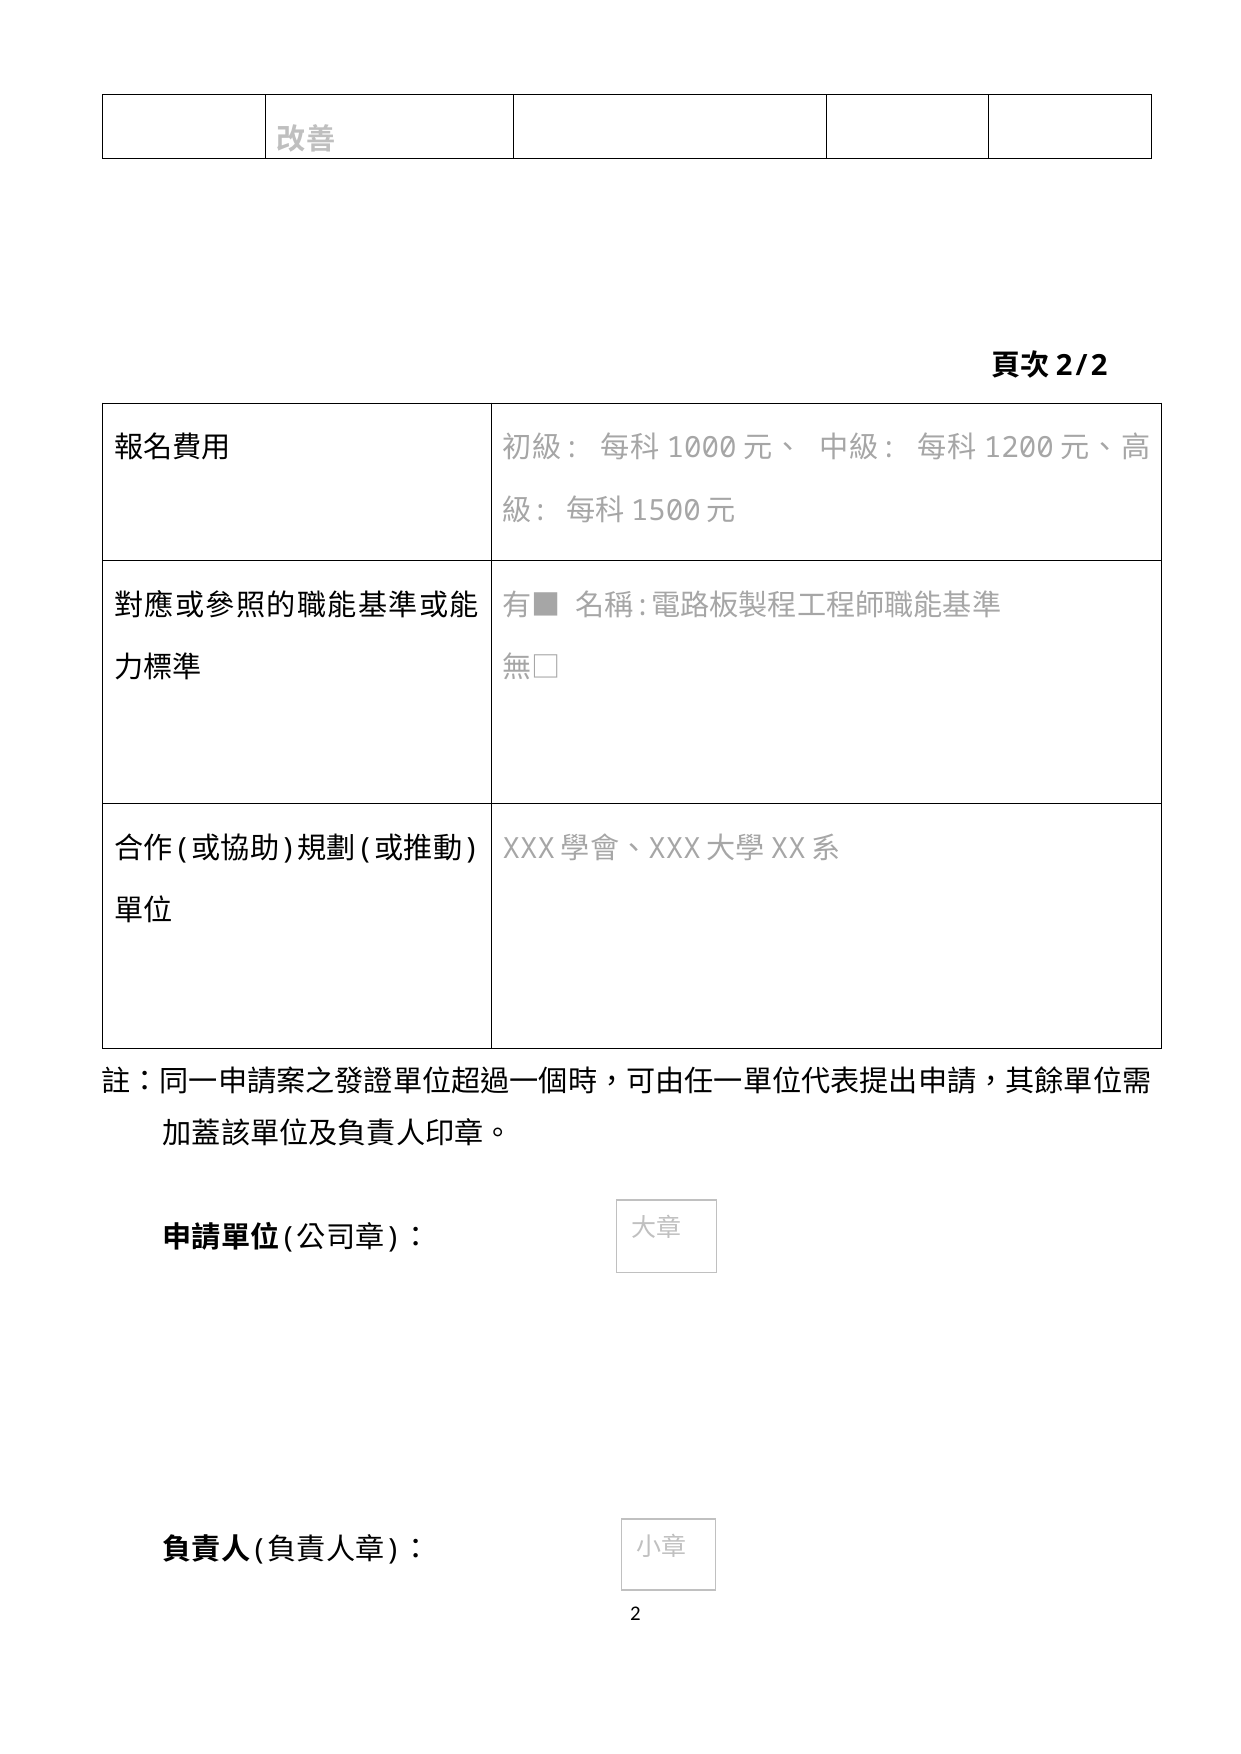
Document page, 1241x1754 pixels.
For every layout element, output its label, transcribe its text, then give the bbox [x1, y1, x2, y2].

table_cell [827, 95, 988, 158]
table_cell [989, 95, 1151, 158]
table_header 初級: 每科1000元、 中級: 每科1200元、高級: 每科1500元 [492, 404, 1161, 559]
table_cell 改善 [266, 95, 513, 158]
table_header 報名費用 [103, 404, 491, 559]
text [716, 1518, 1107, 1570]
table_cell [103, 95, 265, 158]
text 註：同一申請案之發證單位超過一個時，可由任一單位代表提出申請，其餘單位需加蓋該單位及負責人印章。 [101, 1049, 1152, 1153]
text 負責人(負責人章)： [162, 1518, 621, 1570]
table_cell [514, 95, 826, 158]
text 頁次2/2 [162, 321, 1107, 384]
text 申請單位(公司章)： [162, 1206, 616, 1258]
text [717, 1206, 1107, 1258]
table_cell 對應或參照的職能基準或能力標準 [103, 561, 491, 803]
table_cell 合作(或協助)規劃(或推動)單位 [103, 804, 491, 1048]
table_cell XXX學會、XXX大學XX系 [492, 804, 1161, 1048]
table_cell 有■ 名稱:電路板製程工程師職能基準 無□ [492, 561, 1161, 803]
